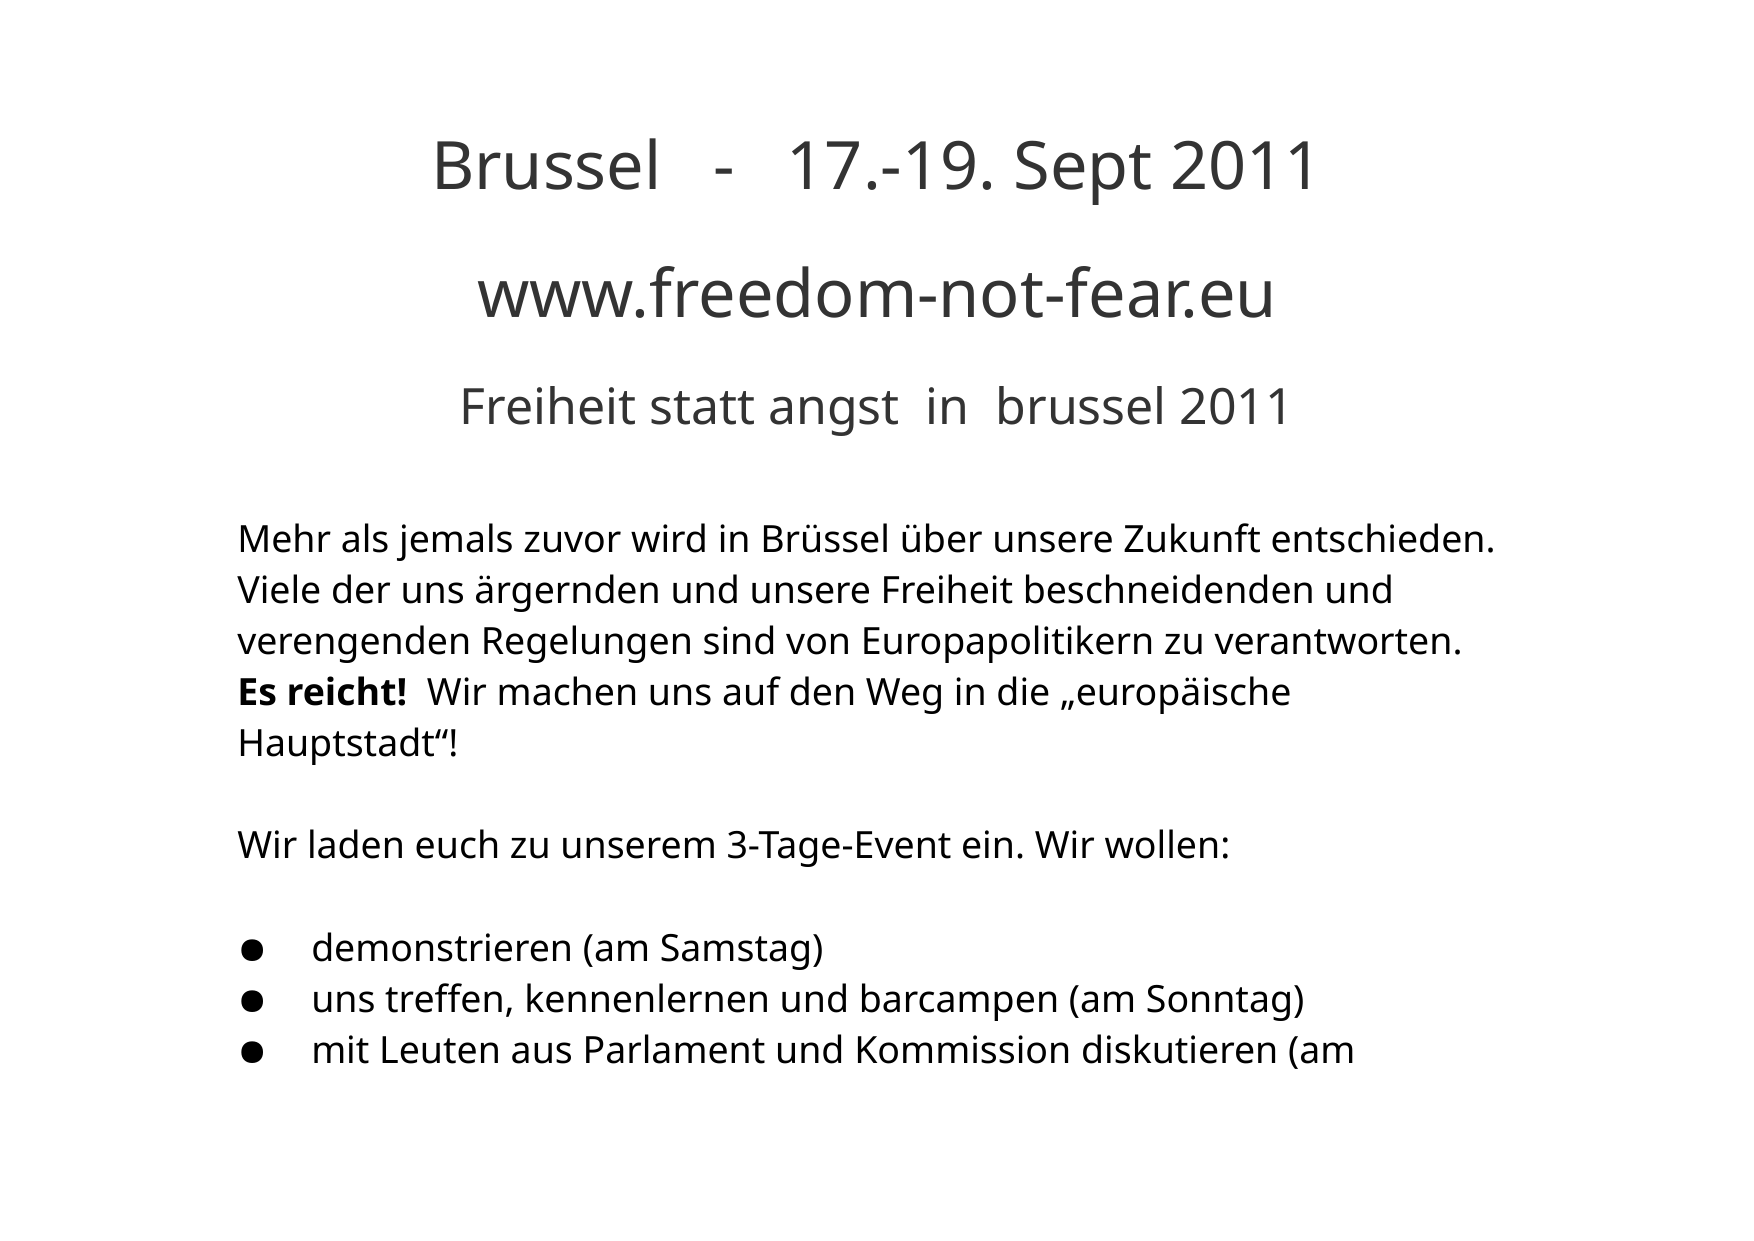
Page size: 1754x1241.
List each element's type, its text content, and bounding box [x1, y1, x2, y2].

text Wir laden euch zu unserem 3-Tage-Event ein. Wir wollen: [237, 819, 1510, 870]
text Freiheit statt angst in brussel 2011 [118, 371, 1636, 439]
list demonstrieren (am Samstag) [237, 921, 1510, 972]
text Brussel - 17.-19. Sept 2011 [118, 118, 1636, 209]
list uns treffen, kennenlernen und barcampen (am Sonntag) [237, 972, 1510, 1023]
text Mehr als jemals zuvor wird in Brüssel über unsere Zukunft entschieden. Viele der uns ärgernden und unsere Freiheit beschneidenden und verengenden Regelungen sind von Europapolitikern zu verantworten. [237, 513, 1510, 666]
text Es reicht! Wir machen uns auf den Weg in die „europäische Hauptstadt“! [237, 666, 1510, 768]
text www.freedom-not-fear.eu [118, 246, 1636, 337]
list mit Leuten aus Parlament und Kommission diskutieren (am Montag) [237, 1023, 1510, 1074]
